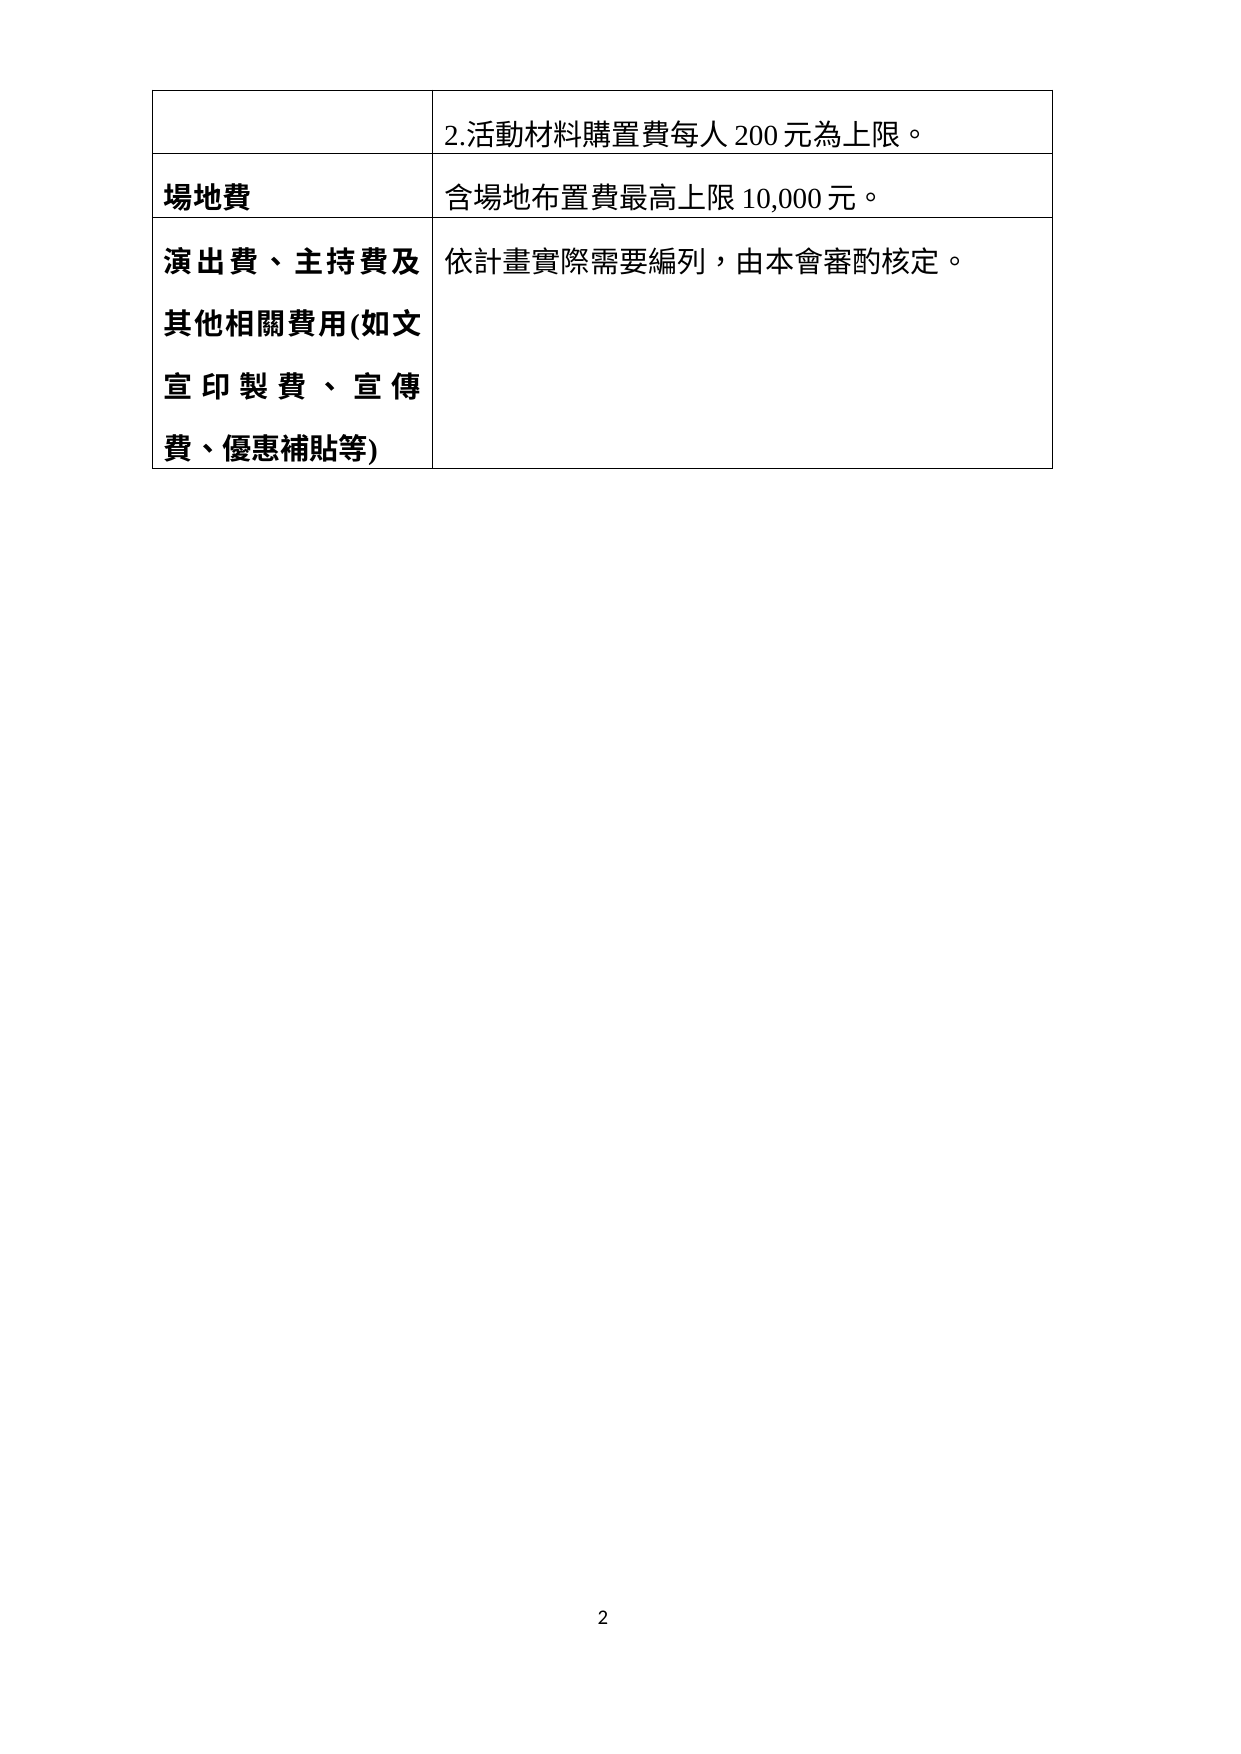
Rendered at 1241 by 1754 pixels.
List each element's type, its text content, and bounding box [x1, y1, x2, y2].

table_cell 含場地布置費最高上限10,000元。 [433, 154, 1052, 217]
table_cell [153, 91, 432, 153]
table_cell 依計畫實際需要編列，由本會審酌核定。 [433, 218, 1052, 468]
table_cell 演出費、主持費及其他相關費用(如文宣印製費、宣傳費、優惠補貼等) [153, 218, 432, 468]
table_cell 場地費 [153, 154, 432, 217]
table_cell 2.活動材料購置費每人200元為上限。 [433, 91, 1052, 153]
